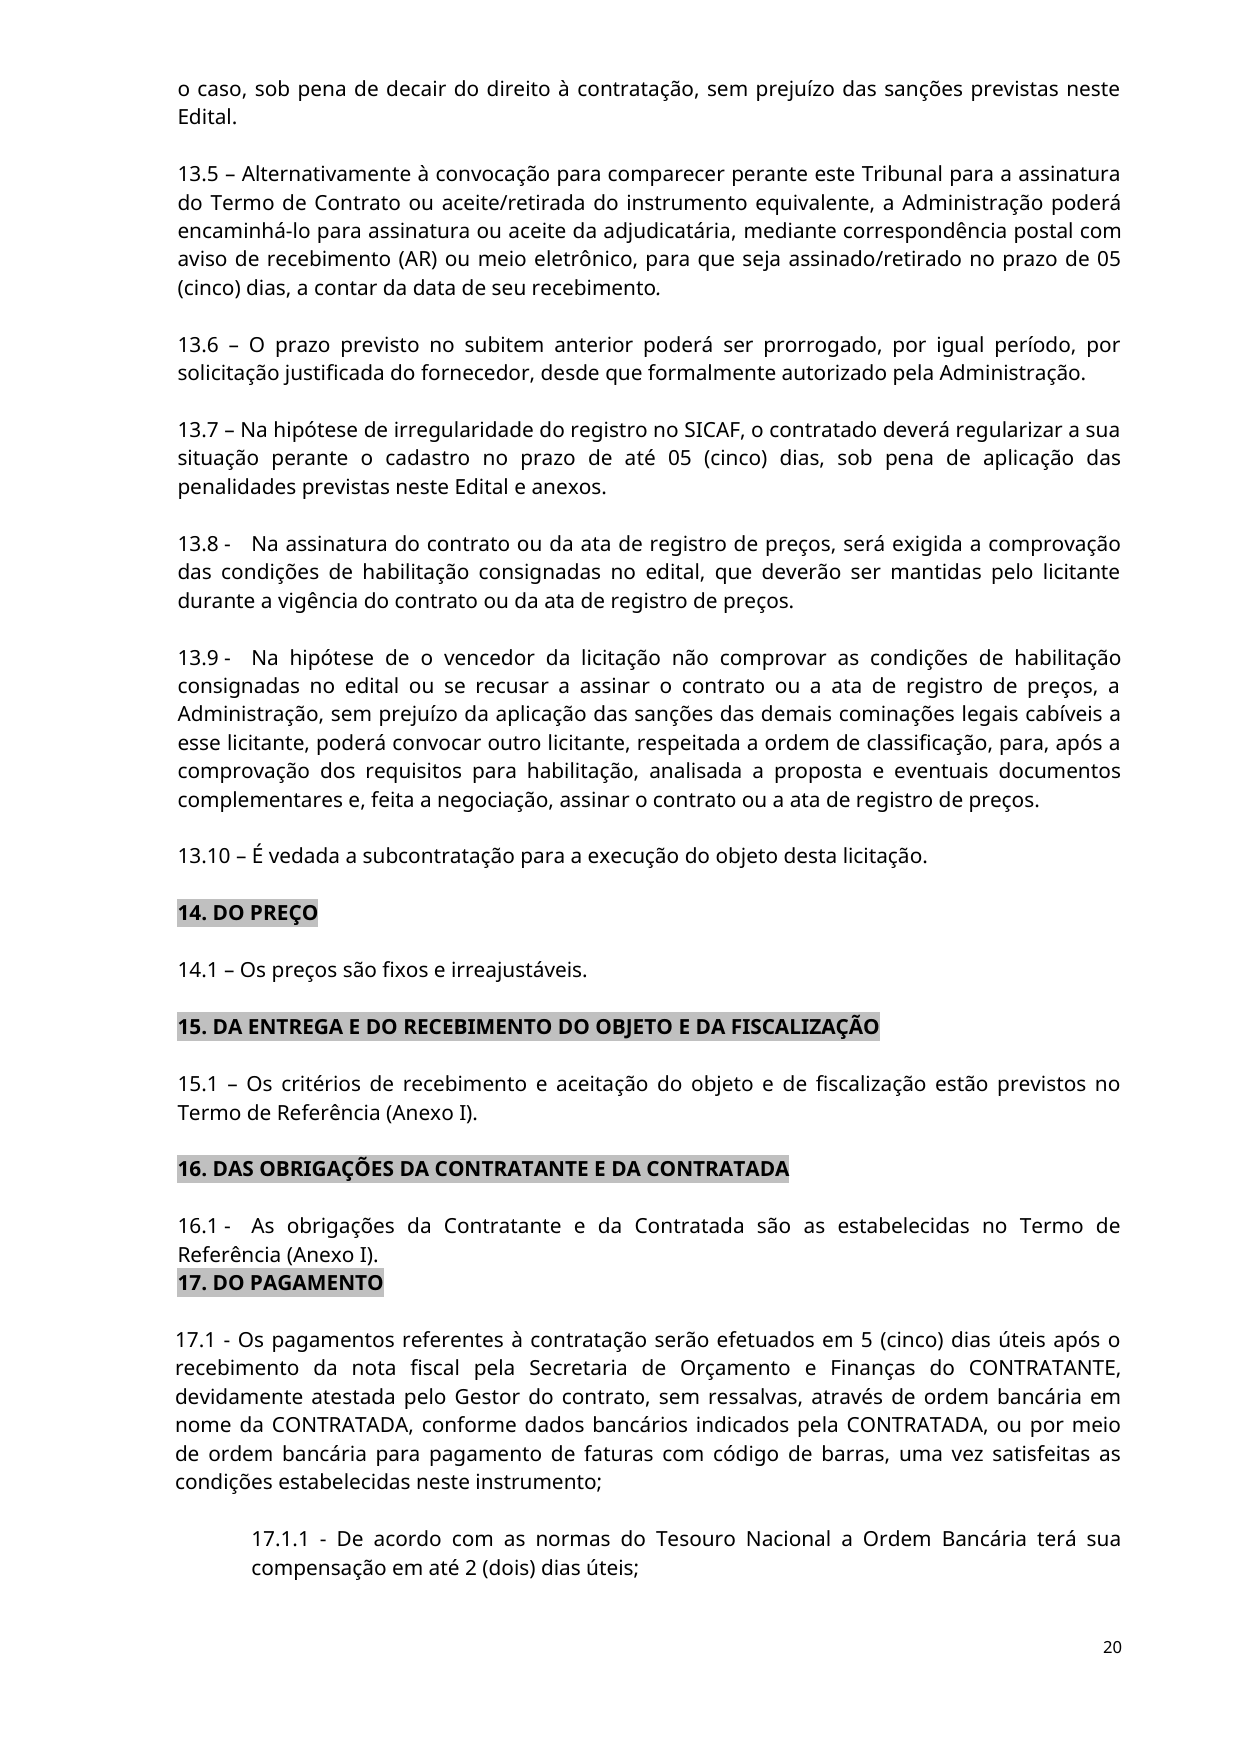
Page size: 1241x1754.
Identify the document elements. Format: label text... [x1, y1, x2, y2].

text 17.1 - Os pagamentos referentes à contratação serão efetuados em 5 (cinco) dias úteis após o recebimento da nota fiscal pela Secretaria de Orçamento e Finanças do CONTRATANTE, devidamente atestada pelo Gestor do contrato, sem ressalvas, através de ordem bancária em nome da CONTRATADA, conforme dados bancários indicados pela CONTRATADA, ou por meio de ordem bancária para pagamento de faturas com código de barras, uma vez satisfeitas as condições estabelecidas neste instrumento; [175, 1325, 1122, 1496]
text 15. DA ENTREGA E DO RECEBIMENTO DO OBJETO E DA FISCALIZAÇÃO [177, 1012, 1122, 1041]
text 13.8 - Na assinatura do contrato ou da ata de registro de preços, será exigida a comprovação das condições de habilitação consignadas no edital, que deverão ser mantidas pelo licitante durante a vigência do contrato ou da ata de registro de preços. [177, 529, 1122, 614]
text 14. DO PREÇO [177, 898, 1122, 927]
text 15.1 – Os critérios de recebimento e aceitação do objeto e de fiscalização estão previstos no Termo de Referência (Anexo I). [177, 1069, 1122, 1126]
text 13.7 – Na hipótese de irregularidade do registro no SICAF, o contratado deverá regularizar a sua situação perante o cadastro no prazo de até 05 (cinco) dias, sob pena de aplicação das penalidades previstas neste Edital e anexos. [177, 415, 1122, 500]
text 13.9 - Na hipótese de o vencedor da licitação não comprovar as condições de habilitação consignadas no edital ou se recusar a assinar o contrato ou a ata de registro de preços, a Administração, sem prejuízo da aplicação das sanções das demais cominações legais cabíveis a esse licitante, poderá convocar outro licitante, respeitada a ordem de classificação, para, após a comprovação dos requisitos para habilitação, analisada a proposta e eventuais documentos complementares e, feita a negociação, assinar o contrato ou a ata de registro de preços. [177, 643, 1122, 813]
text 14.1 – Os preços são fixos e irreajustáveis. [177, 955, 1122, 984]
text 16. DAS OBRIGAÇÕES DA CONTRATANTE E DA CONTRATADA [177, 1154, 1122, 1183]
text 13.10 – É vedada a subcontratação para a execução do objeto desta licitação. [177, 842, 1122, 870]
text 13.6 – O prazo previsto no subitem anterior poderá ser prorrogado, por igual período, por solicitação justificada do fornecedor, desde que formalmente autorizado pela Administração. [177, 330, 1122, 387]
text 13.5 – Alternativamente à convocação para comparecer perante este Tribunal para a assinatura do Termo de Contrato ou aceite/retirada do instrumento equivalente, a Administração poderá encaminhá-lo para assinatura ou aceite da adjudicatária, mediante correspondência postal com aviso de recebimento (AR) ou meio eletrônico, para que seja assinado/retirado no prazo de 05 (cinco) dias, a contar da data de seu recebimento. [177, 159, 1122, 301]
text 17.1.1 - De acordo com as normas do Tesouro Nacional a Ordem Bancária terá sua compensação em até 2 (dois) dias úteis; [251, 1524, 1122, 1581]
text 16.1 - As obrigações da Contratante e da Contratada são as estabelecidas no Termo de Referência (Anexo I). [177, 1211, 1122, 1268]
text 17. DO PAGAMENTO [177, 1268, 1122, 1297]
text o caso, sob pena de decair do direito à contratação, sem prejuízo das sanções previstas neste Edital. [177, 74, 1122, 131]
